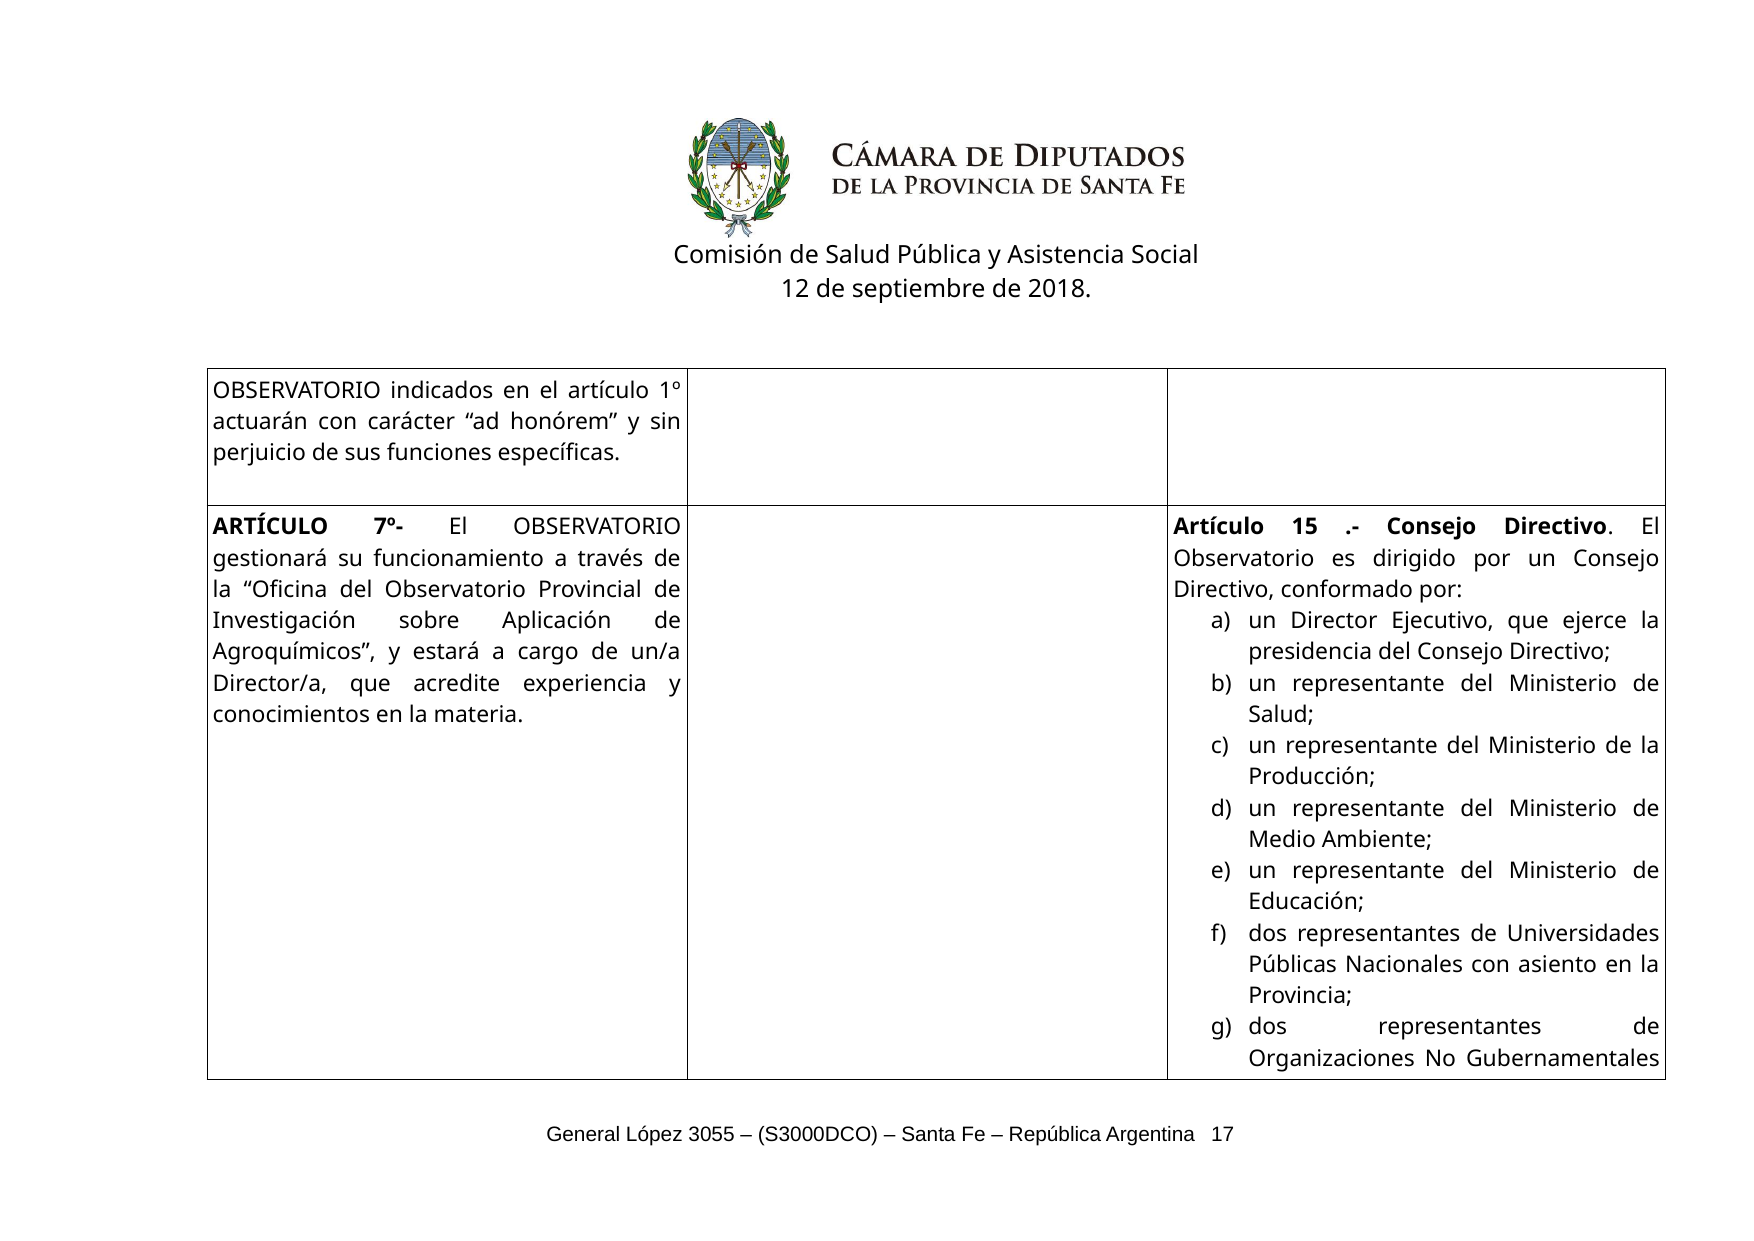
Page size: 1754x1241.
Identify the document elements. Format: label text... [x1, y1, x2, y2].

table_cell [1168, 369, 1665, 504]
picture [687, 118, 1185, 242]
table_cell OBSERVATORIO indicados en el artículo 1º actuarán con carácter “ad honórem” y sin perjuicio de sus funciones específicas. [208, 369, 687, 504]
table_cell ARTÍCULO 7º- El OBSERVATORIO gestionará su funcionamiento a través de la “Oficina del Observatorio Provincial de Investigación sobre Aplicación de Agroquímicos”, y estará a cargo de un/a Director/a, que acredite experiencia y conocimientos en la materia. [208, 506, 687, 1078]
table_cell [688, 506, 1167, 1078]
table_cell [688, 369, 1167, 504]
table_cell Artículo 15 .- Consejo Directivo. El Observatorio es dirigido por un Consejo Directivo, conformado por: un Director Ejecutivo, que ejerce la presidencia del Consejo Directivo; un representante del Ministerio de Salud; un representante del Ministerio de la Producción; un representante del Ministerio de Medio Ambiente; un representante del Ministerio de Educación; dos representantes de Universidades Públicas Nacionales con asiento en la Provincia; dos representantes de Organizaciones No Gubernamentales [1168, 506, 1665, 1078]
